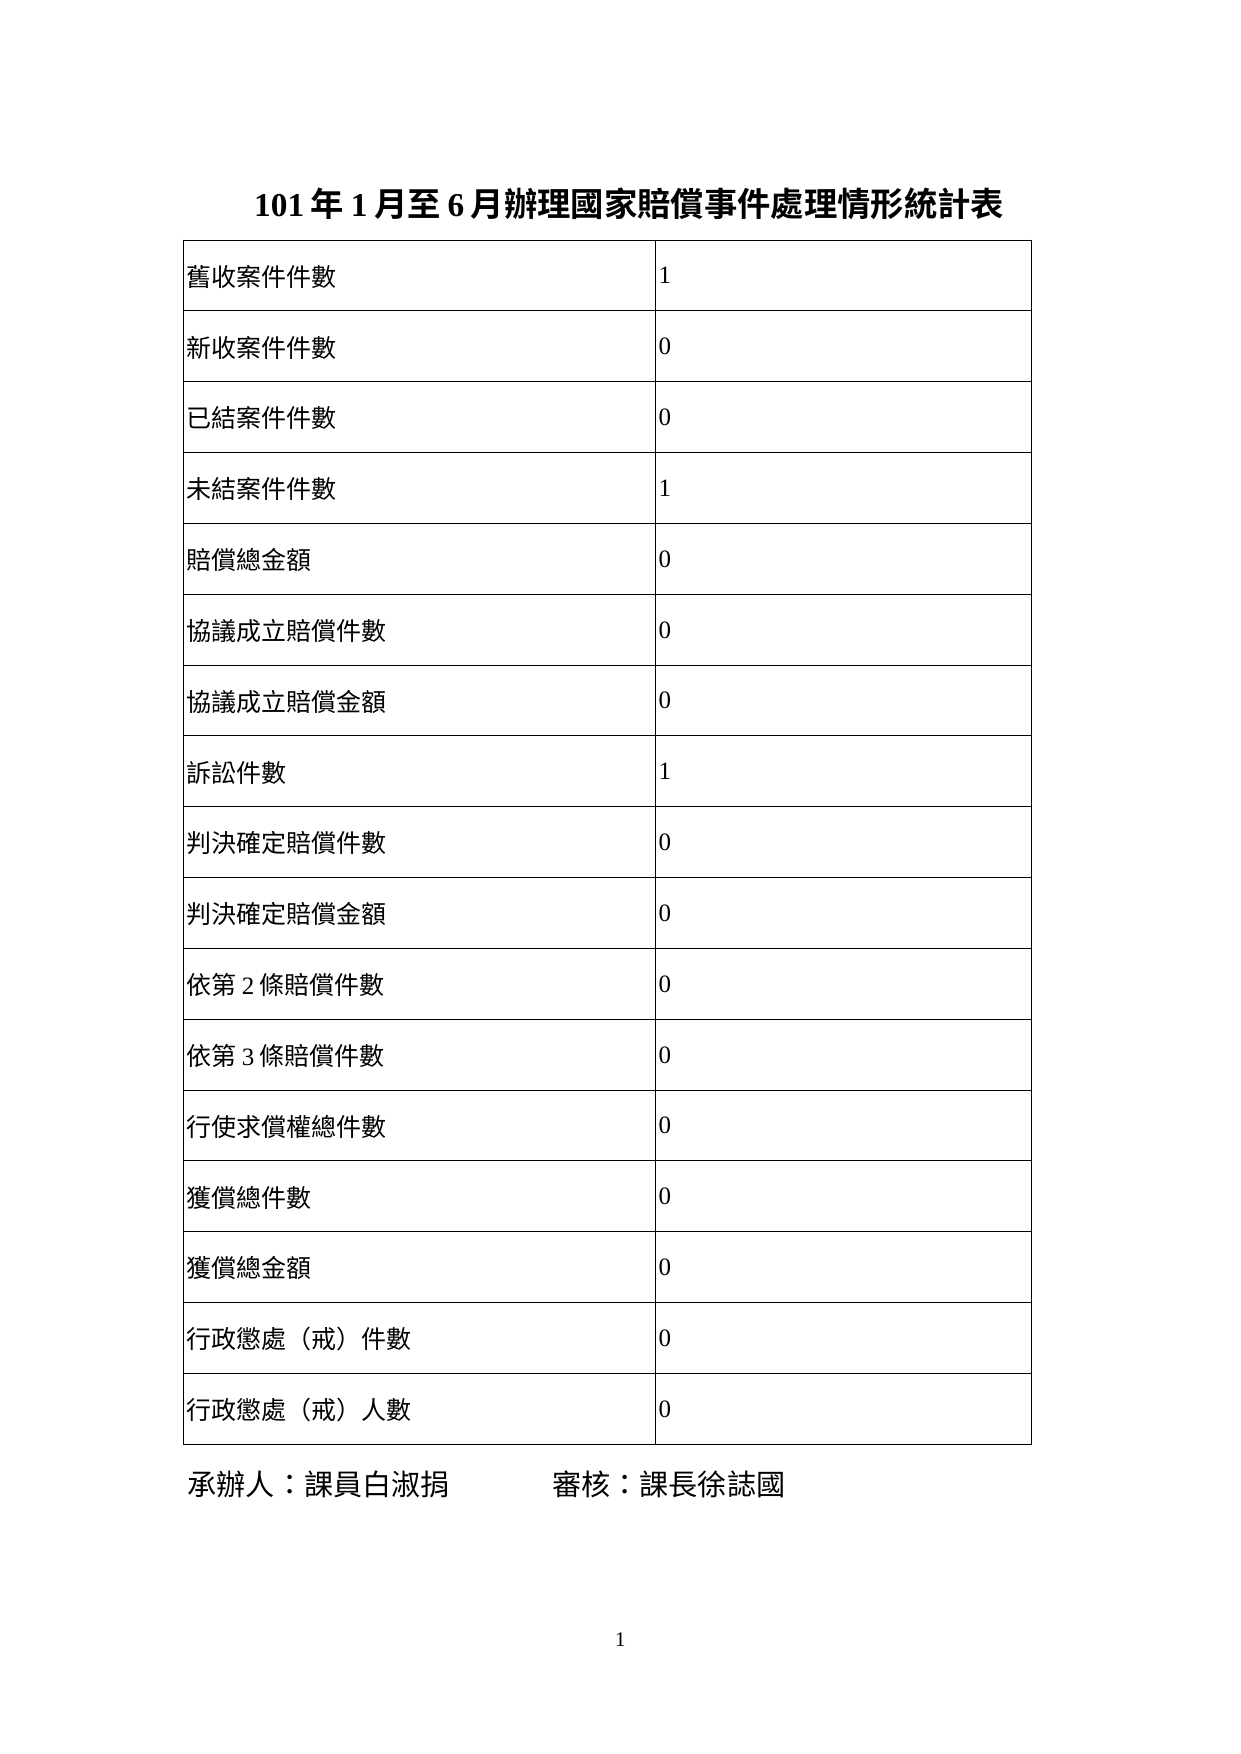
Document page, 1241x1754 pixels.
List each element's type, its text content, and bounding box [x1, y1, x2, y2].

table_cell 獲償總金額 [184, 1232, 655, 1302]
table_cell 0 [656, 1232, 1031, 1302]
table_cell 判決確定賠償金額 [184, 878, 655, 948]
table_cell 未結案件件數 [184, 453, 655, 523]
table_cell 0 [656, 595, 1031, 664]
table_cell 0 [656, 878, 1031, 948]
text 101年1月至6月辦理國家賠償事件處理情形統計表 [187, 164, 1088, 239]
table_cell 0 [656, 1020, 1031, 1089]
table_cell 協議成立賠償件數 [184, 595, 655, 664]
table_cell 0 [656, 1161, 1031, 1231]
table_cell 1 [656, 453, 1031, 523]
table_cell 賠償總金額 [184, 524, 655, 594]
table_cell 0 [656, 807, 1031, 877]
table_cell 0 [656, 382, 1031, 452]
table_cell 已結案件件數 [184, 382, 655, 452]
table_header 舊收案件件數 [184, 241, 655, 310]
table_cell 新收案件件數 [184, 311, 655, 381]
table_cell 行政懲處（戒）人數 [184, 1374, 655, 1444]
table_cell 行使求償權總件數 [184, 1091, 655, 1160]
table_cell 0 [656, 1091, 1031, 1160]
table_cell 獲償總件數 [184, 1161, 655, 1231]
table_cell 0 [656, 524, 1031, 594]
table_cell 0 [656, 666, 1031, 735]
table_cell 0 [656, 1374, 1031, 1444]
text 承辦人：課員白淑捐 審核：課長徐誌國 [187, 1445, 1088, 1520]
table_cell 判決確定賠償件數 [184, 807, 655, 877]
table_cell 0 [656, 311, 1031, 381]
table_cell 0 [656, 1303, 1031, 1373]
table_header 1 [656, 241, 1031, 310]
table_cell 依第3條賠償件數 [184, 1020, 655, 1089]
table_cell 訴訟件數 [184, 736, 655, 806]
table_cell 1 [656, 736, 1031, 806]
table_cell 行政懲處（戒）件數 [184, 1303, 655, 1373]
table_cell 協議成立賠償金額 [184, 666, 655, 735]
table_cell 依第2條賠償件數 [184, 949, 655, 1019]
table_cell 0 [656, 949, 1031, 1019]
